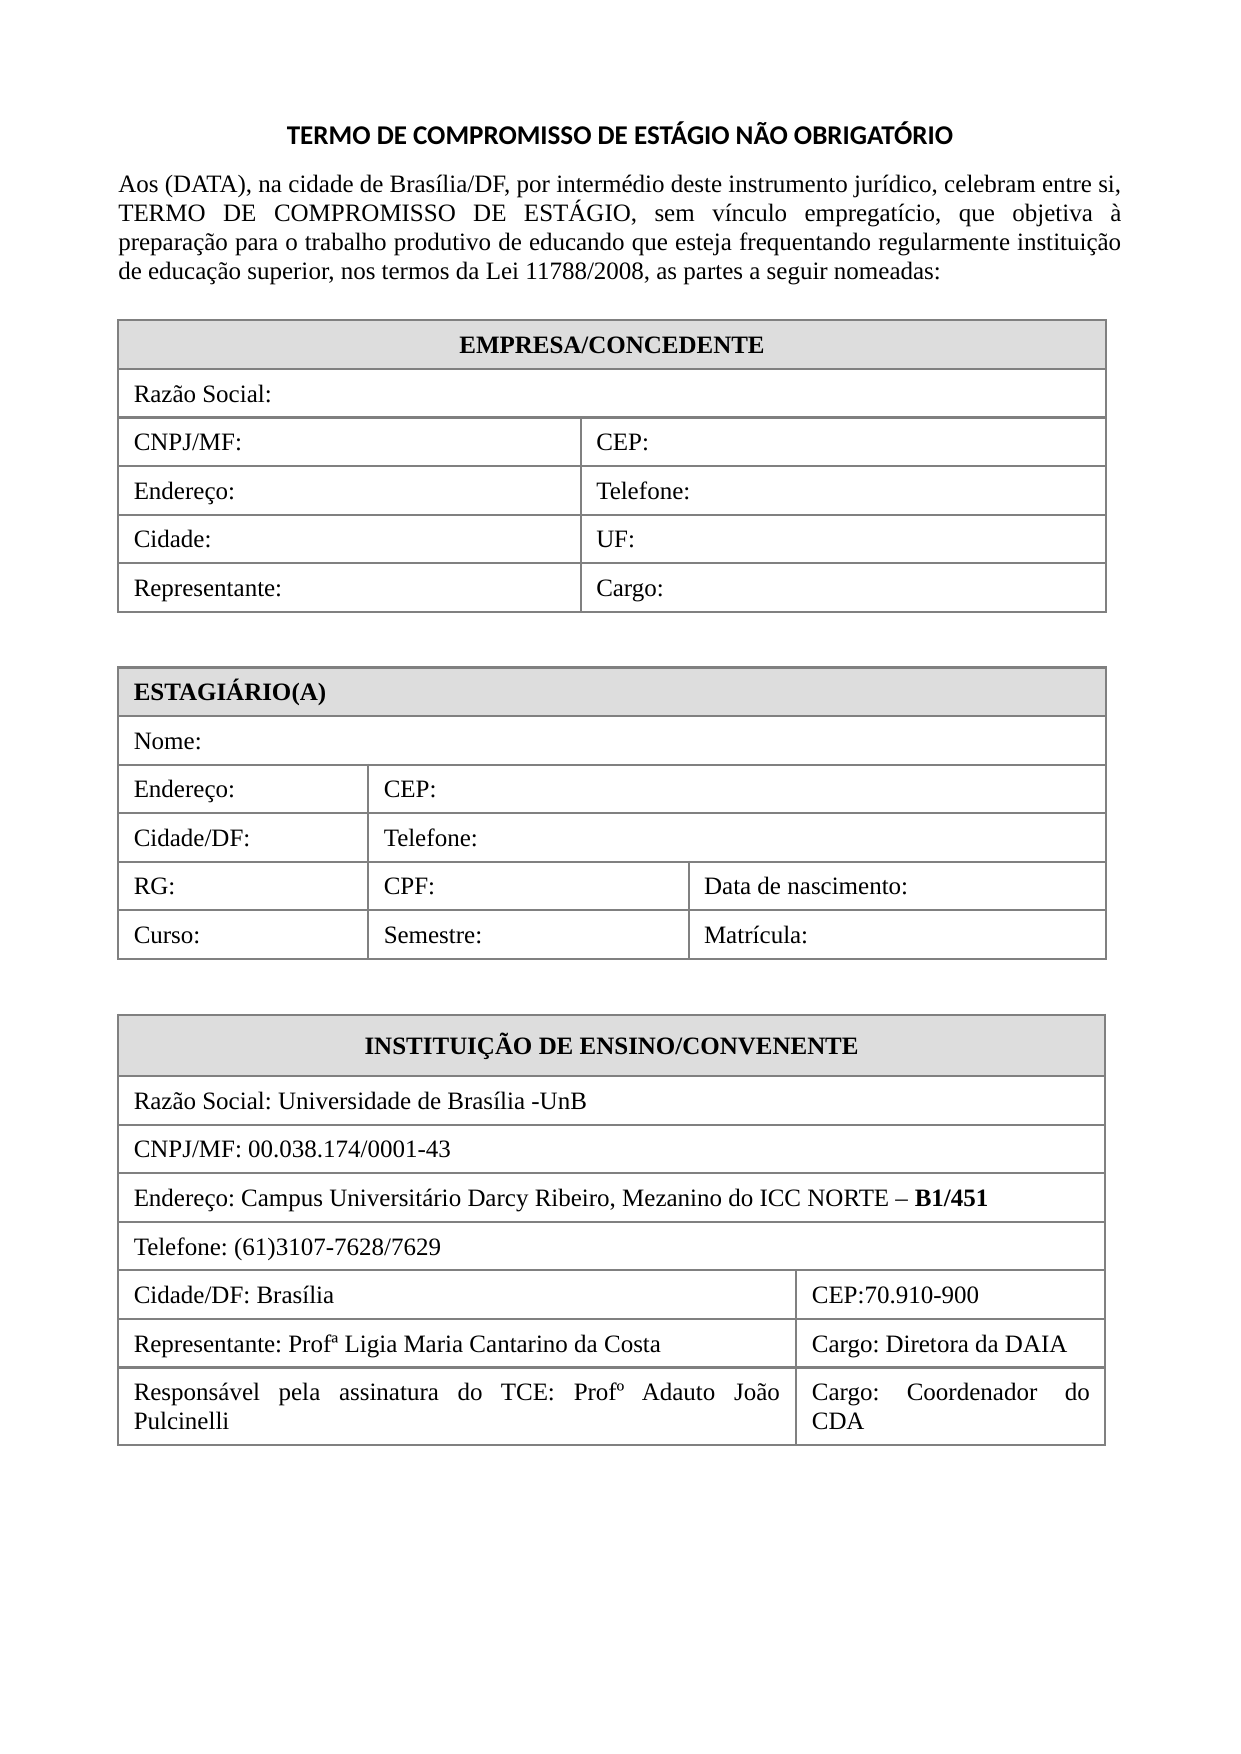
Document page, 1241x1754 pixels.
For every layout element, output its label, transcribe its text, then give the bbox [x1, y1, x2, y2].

table_cell Cidade: [119, 516, 580, 562]
table_cell Endereço: Campus Universitário Darcy Ribeiro, Mezanino do ICC NORTE – B1/451 [119, 1174, 1104, 1221]
table_cell Representante: [119, 564, 580, 611]
table_cell Endereço: [119, 766, 367, 812]
table_cell Telefone: [582, 467, 1105, 513]
table_cell Cargo: Coordenador do CDA [797, 1369, 1104, 1444]
text Aos (DATA), na cidade de Brasília/DF, por intermédio deste instrumento jurídico, celebram entre si, TERMO DE COMPROMISSO DE ESTÁGIO, sem vínculo empregatício, que objetiva à preparação para o trabalho produtivo de educando que esteja frequentando regularmente instituição de educação superior, nos termos da Lei 11788/2008, as partes a seguir nomeadas: [118, 169, 1122, 284]
table_cell Nome: [119, 717, 1105, 763]
table_cell Telefone: (61)3107-7628/7629 [119, 1223, 1104, 1269]
table_cell Razão Social: [119, 370, 1105, 416]
table_cell Telefone: [369, 814, 1105, 861]
table_cell Cidade/DF: [119, 814, 367, 861]
table_cell CEP:70.910-900 [797, 1271, 1104, 1318]
table_header ESTAGIÁRIO(A) [119, 669, 1105, 715]
table_header EMPRESA/CONCEDENTE [119, 321, 1105, 368]
table_cell CNPJ/MF: 00.038.174/0001-43 [119, 1126, 1104, 1172]
table_cell Data de nascimento: [690, 863, 1105, 909]
table_cell Responsável pela assinatura do TCE: Profº Adauto João Pulcinelli [119, 1369, 795, 1444]
text TERMO DE COMPROMISSO DE ESTÁGIO NÃO OBRIGATÓRIO [118, 118, 1122, 151]
table_cell Cidade/DF: Brasília [119, 1271, 795, 1318]
table_cell CEP: [369, 766, 1105, 812]
table_cell Matrícula: [690, 911, 1105, 958]
table_cell Cargo: Diretora da DAIA [797, 1320, 1104, 1366]
table_cell RG: [119, 863, 367, 909]
table_cell CEP: [582, 419, 1105, 465]
table_cell UF: [582, 516, 1105, 562]
table_cell Endereço: [119, 467, 580, 513]
table_cell Semestre: [369, 911, 688, 958]
table_cell Curso: [119, 911, 367, 958]
table_cell Representante: Profª Ligia Maria Cantarino da Costa [119, 1320, 795, 1366]
table_cell CPF: [369, 863, 688, 909]
table_cell Cargo: [582, 564, 1105, 611]
table_header INSTITUIÇÃO DE ENSINO/CONVENENTE [119, 1016, 1104, 1075]
table_cell Razão Social: Universidade de Brasília -UnB [119, 1077, 1104, 1124]
table_cell CNPJ/MF: [119, 419, 580, 465]
